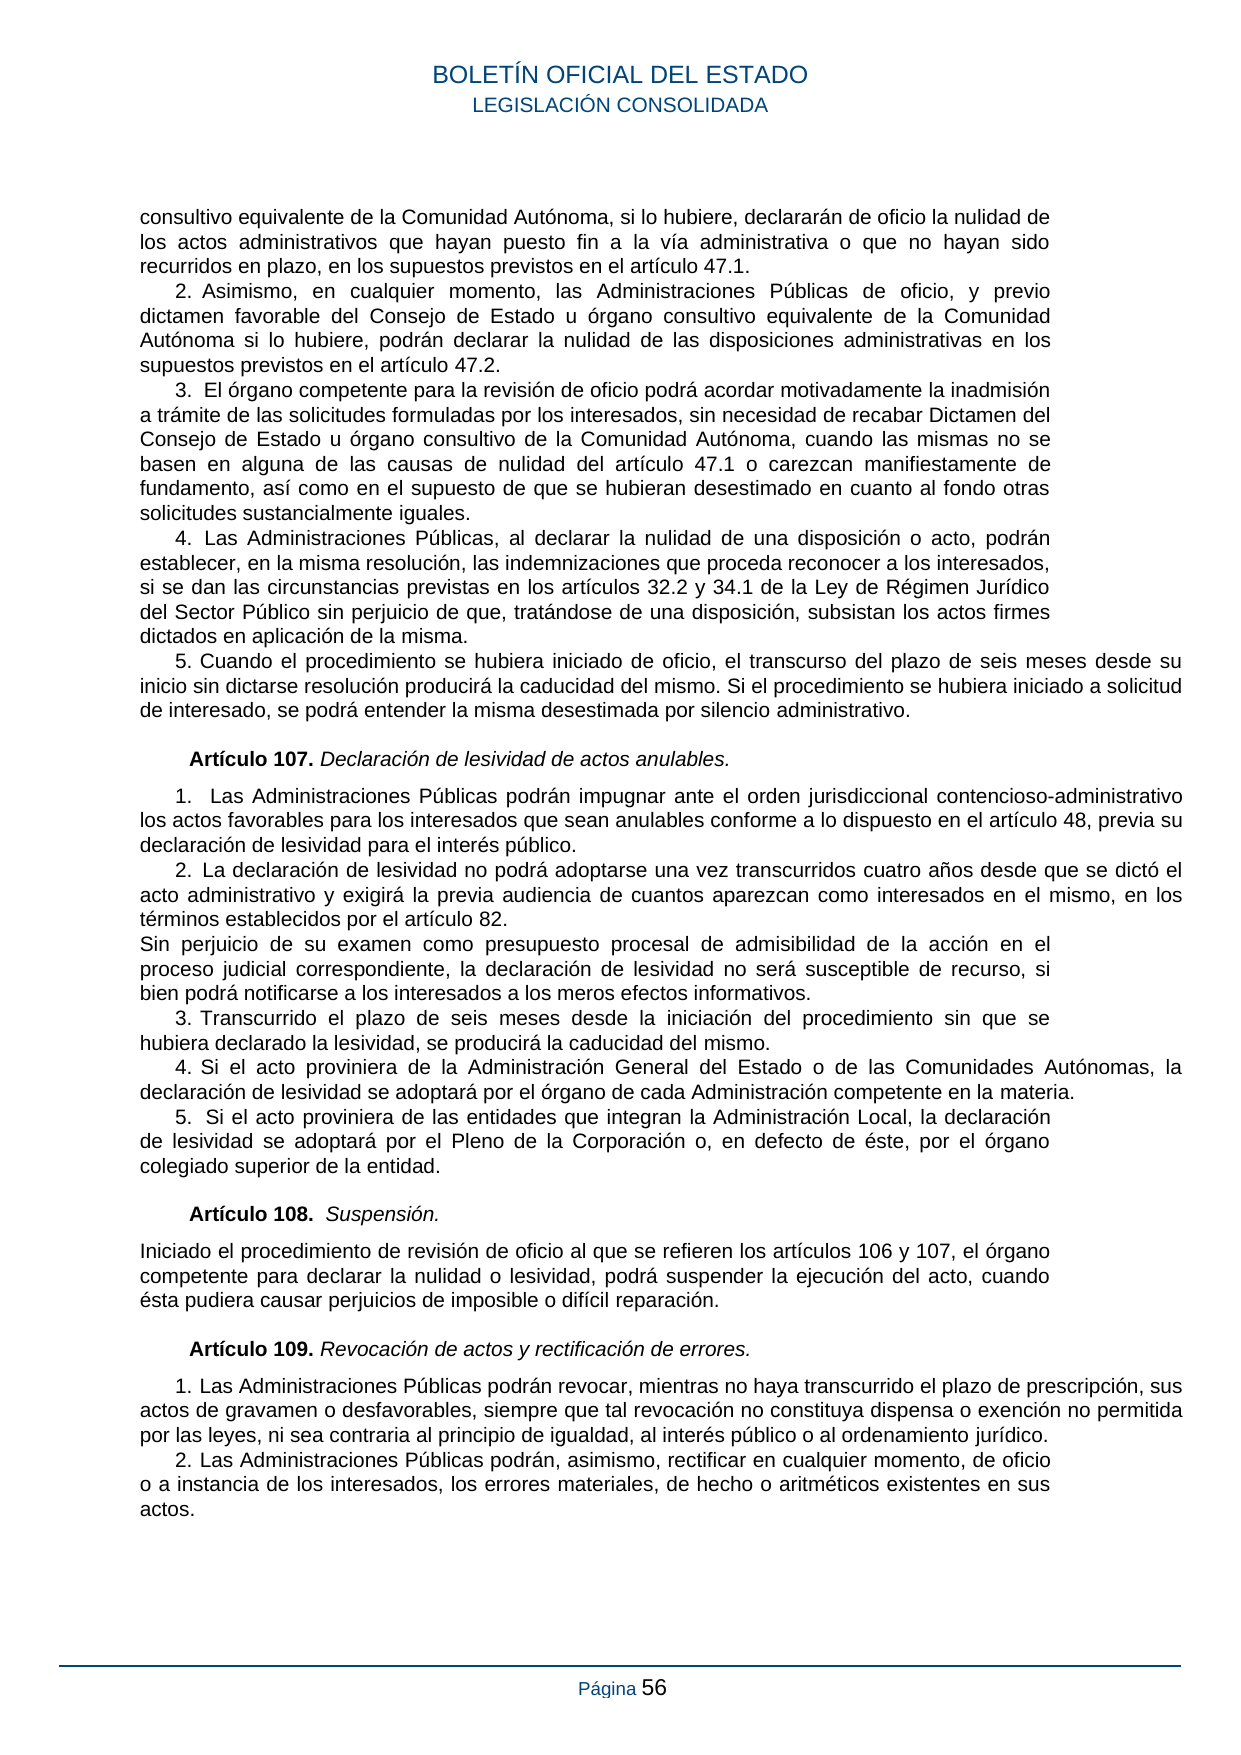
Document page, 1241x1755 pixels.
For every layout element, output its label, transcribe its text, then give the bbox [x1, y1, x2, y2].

text Artículo 107. Declaración de lesividad de actos anulables. [189, 747, 1184, 771]
list Asimismo, en cualquier momento, las Administraciones Públicas de oficio, y previo dictamen favorable del Consejo de Estado u órgano consultivo equivalente de la Comunidad Autónoma si lo hubiere, podrán declarar la nulidad de las disposiciones administrativas en los supuestos previstos en el artículo 47.2. [139, 279, 1052, 377]
list Las Administraciones Públicas podrán revocar, mientras no haya transcurrido el plazo de prescripción, sus actos de gravamen o desfavorables, siempre que tal revocación no constituya dispensa o exención no permitida por las leyes, ni sea contraria al principio de igualdad, al interés público o al ordenamiento jurídico. [139, 1373, 1184, 1447]
text Artículo 109. Revocación de actos y rectificación de errores. [189, 1337, 1184, 1361]
list Las Administraciones Públicas podrán impugnar ante el orden jurisdiccional contencioso-administrativo los actos favorables para los interesados que sean anulables conforme a lo dispuesto en el artículo 48, previa su declaración de lesividad para el interés público. [139, 784, 1184, 857]
list Si el acto proviniera de las entidades que integran la Administración Local, la declaración de lesividad se adoptará por el Pleno de la Corporación o, en defecto de éste, por el órgano colegiado superior de la entidad. [139, 1104, 1052, 1178]
list La declaración de lesividad no podrá adoptarse una vez transcurridos cuatro años desde que se dictó el acto administrativo y exigirá la previa audiencia de cuantos aparezcan como interesados en el mismo, en los términos establecidos por el artículo 82. [139, 858, 1184, 931]
list Las Administraciones Públicas podrán, asimismo, rectificar en cualquier momento, de oficio o a instancia de los interesados, los errores materiales, de hecho o aritméticos existentes en sus actos. [139, 1447, 1052, 1521]
list Las Administraciones Públicas, al declarar la nulidad de una disposición o acto, podrán establecer, en la misma resolución, las indemnizaciones que proceda reconocer a los interesados, si se dan las circunstancias previstas en los artículos 32.2 y 34.1 de la Ley de Régimen Jurídico del Sector Público sin perjuicio de que, tratándose de una disposición, subsistan los actos firmes dictados en aplicación de la misma. [139, 526, 1052, 648]
list El órgano competente para la revisión de oficio podrá acordar motivadamente la inadmisión a trámite de las solicitudes formuladas por los interesados, sin necesidad de recabar Dictamen del Consejo de Estado u órgano consultivo de la Comunidad Autónoma, cuando las mismas no se basen en alguna de las causas de nulidad del artículo 47.1 o carezcan manifiestamente de fundamento, así como en el supuesto de que se hubieran desestimado en cuanto al fondo otras solicitudes sustancialmente iguales. [139, 378, 1052, 525]
text Iniciado el procedimiento de revisión de oficio al que se refieren los artículos 106 y 107, el órgano competente para declarar la nulidad o lesividad, podrá suspender la ejecución del acto, cuando ésta pudiera causar perjuicios de imposible o difícil reparación. [139, 1239, 1052, 1312]
text consultivo equivalente de la Comunidad Autónoma, si lo hubiere, declararán de oficio la nulidad de los actos administrativos que hayan puesto fin a la vía administrativa o que no hayan sido recurridos en plazo, en los supuestos previstos en el artículo 47.1. [139, 205, 1052, 278]
list Si el acto proviniera de la Administración General del Estado o de las Comunidades Autónomas, la declaración de lesividad se adoptará por el órgano de cada Administración competente en la materia. [139, 1055, 1184, 1104]
list Cuando el procedimiento se hubiera iniciado de oficio, el transcurso del plazo de seis meses desde su inicio sin dictarse resolución producirá la caducidad del mismo. Si el procedimiento se hubiera iniciado a solicitud de interesado, se podrá entender la misma desestimada por silencio administrativo. [139, 649, 1184, 722]
text Sin perjuicio de su examen como presupuesto procesal de admisibilidad de la acción en el proceso judicial correspondiente, la declaración de lesividad no será susceptible de recurso, si bien podrá notificarse a los interesados a los meros efectos informativos. [139, 932, 1052, 1005]
text Artículo 108. Suspensión. [189, 1202, 1184, 1226]
list Transcurrido el plazo de seis meses desde la iniciación del procedimiento sin que se hubiera declarado la lesividad, se producirá la caducidad del mismo. [139, 1006, 1052, 1054]
